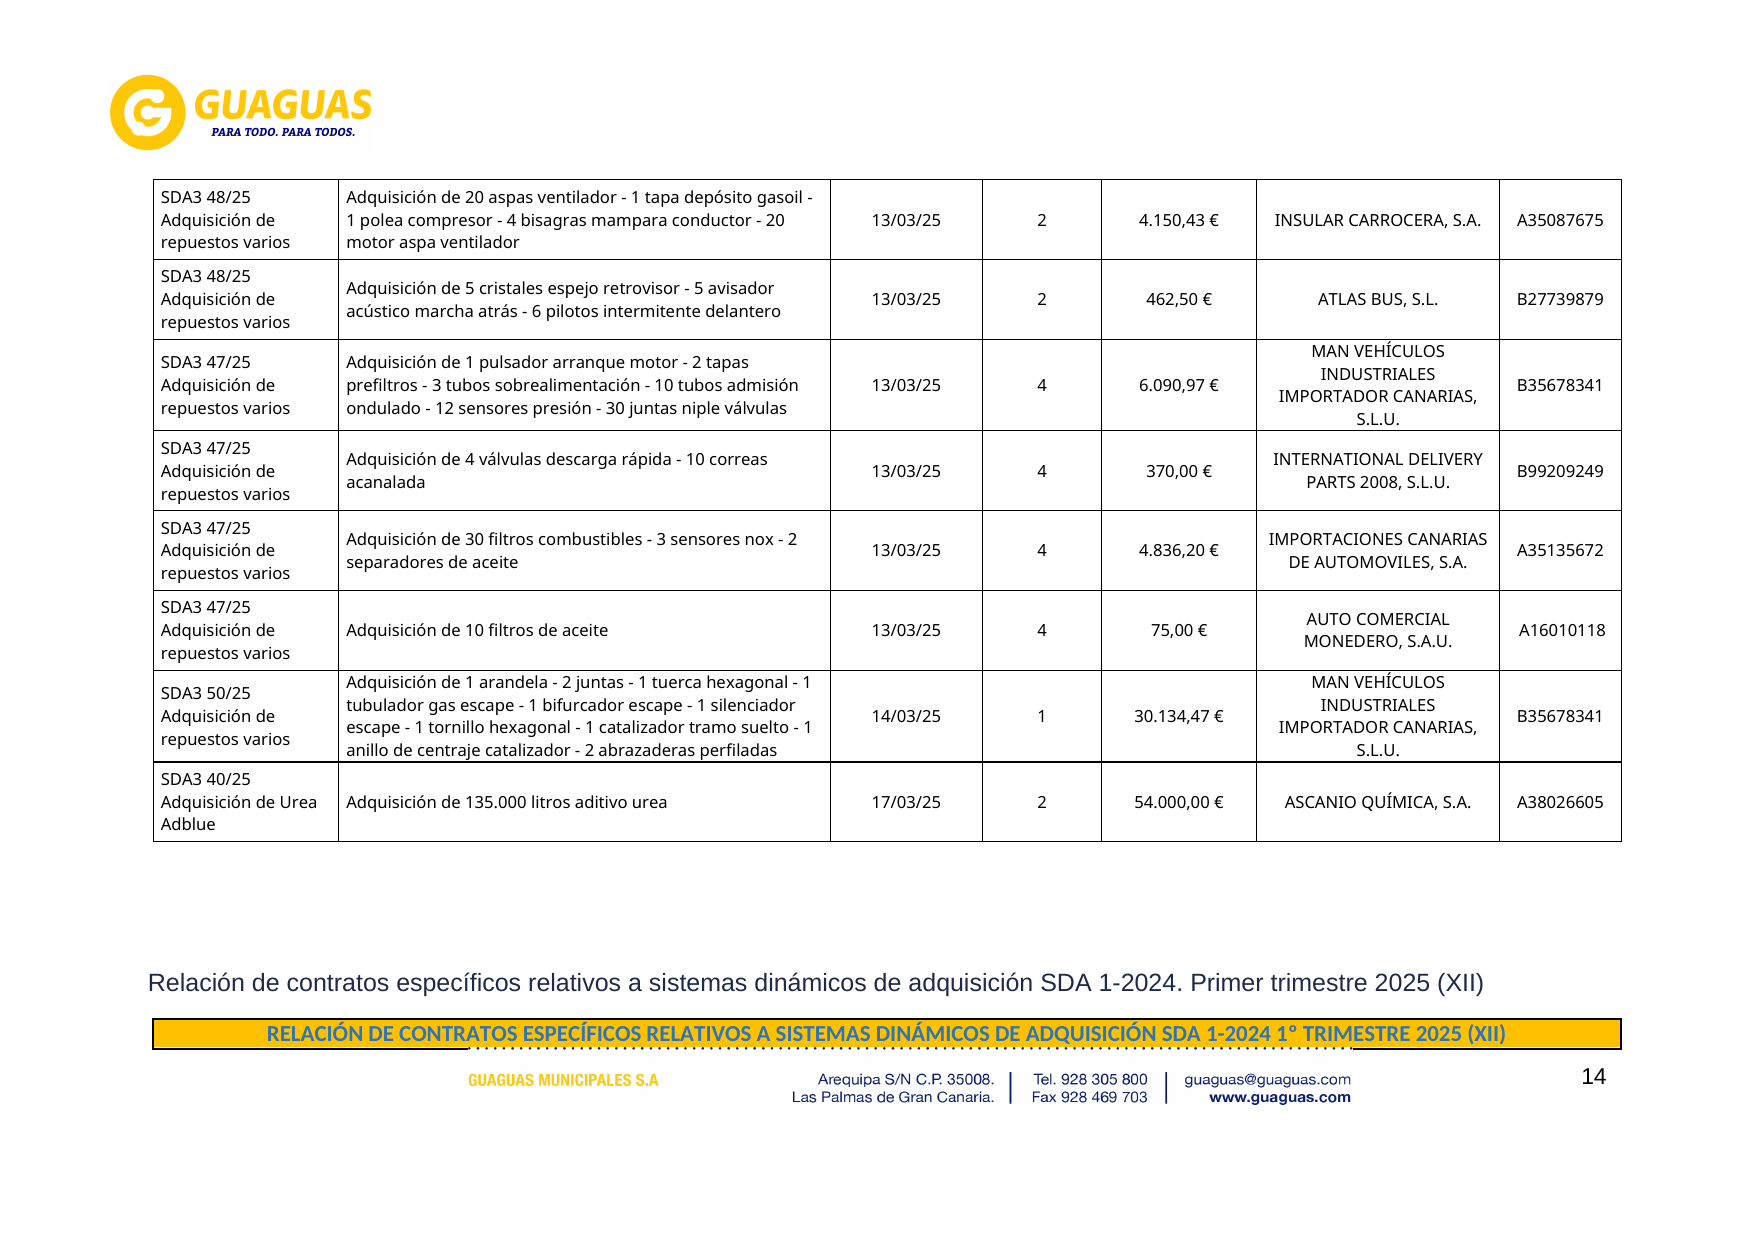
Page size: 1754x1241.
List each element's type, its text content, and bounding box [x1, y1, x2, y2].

picture [467, 1047, 1353, 1109]
picture [107, 73, 374, 152]
table_cell Adquisición de 10 filtros de aceite [339, 591, 830, 669]
table_cell MAN VEHÍCULOS INDUSTRIALES IMPORTADOR CANARIAS, S.L.U. [1257, 671, 1499, 761]
table_cell SDA3 50/25 Adquisición de repuestos varios [154, 671, 338, 761]
table_cell 4 [983, 591, 1101, 669]
table_cell Adquisición de 1 arandela - 2 juntas - 1 tuerca hexagonal - 1 tubulador gas escape - 1 bifurcador escape - 1 silenciador escape - 1 tornillo hexagonal - 1 catalizador tramo suelto - 1 anillo de centraje catalizador - 2 abrazaderas perfiladas [339, 671, 830, 761]
table_cell 1 [983, 671, 1101, 761]
table_cell B35678341 [1500, 671, 1621, 761]
table_cell B99209249 [1500, 431, 1621, 510]
table_cell Adquisición de 30 filtros combustibles - 3 sensores nox - 2 separadores de aceite [339, 511, 830, 590]
table_cell 2 [983, 763, 1101, 841]
table_cell SDA3 47/25 Adquisición de repuestos varios [154, 511, 338, 590]
table_cell 4 [983, 431, 1101, 510]
table_cell MAN VEHÍCULOS INDUSTRIALES IMPORTADOR CANARIAS, S.L.U. [1257, 340, 1499, 430]
table_cell A38026605 [1500, 763, 1621, 841]
table_cell SDA3 47/25 Adquisición de repuestos varios [154, 591, 338, 669]
table_cell SDA3 47/25 Adquisición de repuestos varios [154, 431, 338, 510]
table_cell 17/03/25 [831, 763, 982, 841]
table_cell A16010118 [1500, 591, 1621, 669]
table_cell 4 [983, 511, 1101, 590]
table_cell B27739879 [1500, 260, 1621, 338]
table_header RELACIÓN DE CONTRATOS ESPECÍFICOS RELATIVOS A SISTEMAS DINÁMICOS DE ADQUISICIÓN SDA 1-2024 1º TRIMESTRE 2025 (XII) [154, 1020, 1620, 1047]
table_cell INTERNATIONAL DELIVERY PARTS 2008, S.L.U. [1257, 431, 1499, 510]
table_cell Adquisición de 135.000 litros aditivo urea [339, 763, 830, 841]
table_cell SDA3 48/25 Adquisición de repuestos varios [154, 260, 338, 338]
table_cell Adquisición de 5 cristales espejo retrovisor - 5 avisador acústico marcha atrás - 6 pilotos intermitente delantero [339, 260, 830, 338]
table_cell Adquisición de 1 pulsador arranque motor - 2 tapas prefiltros - 3 tubos sobrealimentación - 10 tubos admisión ondulado - 12 sensores presión - 30 juntas niple válvulas [339, 340, 830, 430]
table_cell Adquisición de 4 válvulas descarga rápida - 10 correas acanalada [339, 431, 830, 510]
table_cell 13/03/25 [831, 511, 982, 590]
text Relación de contratos específicos relativos a sistemas dinámicos de adquisición SDA 1-2024. Primer trimestre 2025 (XII) [148, 968, 1606, 997]
table_cell 4 [983, 340, 1101, 430]
table_cell IMPORTACIONES CANARIAS DE AUTOMOVILES, S.A. [1257, 511, 1499, 590]
table_cell 14/03/25 [831, 671, 982, 761]
table_cell 4.150,43 € [1102, 180, 1256, 259]
table_cell SDA3 40/25 Adquisición de Urea Adblue [154, 763, 338, 841]
table_cell 30.134,47 € [1102, 671, 1256, 761]
table_cell A35135672 [1500, 511, 1621, 590]
table_cell 13/03/25 [831, 180, 982, 259]
table_cell 462,50 € [1102, 260, 1256, 338]
table_cell 6.090,97 € [1102, 340, 1256, 430]
table_cell AUTO COMERCIAL MONEDERO, S.A.U. [1257, 591, 1499, 669]
table_cell A35087675 [1500, 180, 1621, 259]
table_cell 2 [983, 180, 1101, 259]
table_cell 4.836,20 € [1102, 511, 1256, 590]
table_cell 75,00 € [1102, 591, 1256, 669]
table_cell 13/03/25 [831, 431, 982, 510]
table_cell 13/03/25 [831, 591, 982, 669]
table_cell SDA3 47/25 Adquisición de repuestos varios [154, 340, 338, 430]
table_cell 2 [983, 260, 1101, 338]
table_cell B35678341 [1500, 340, 1621, 430]
table_cell ASCANIO QUÍMICA, S.A. [1257, 763, 1499, 841]
table_cell INSULAR CARROCERA, S.A. [1257, 180, 1499, 259]
table_cell SDA3 48/25 Adquisición de repuestos varios [154, 180, 338, 259]
table_cell 13/03/25 [831, 260, 982, 338]
table_cell 13/03/25 [831, 340, 982, 430]
table_cell 370,00 € [1102, 431, 1256, 510]
table_cell ATLAS BUS, S.L. [1257, 260, 1499, 338]
table_cell 54.000,00 € [1102, 763, 1256, 841]
table_cell Adquisición de 20 aspas ventilador - 1 tapa depósito gasoil - 1 polea compresor - 4 bisagras mampara conductor - 20 motor aspa ventilador [339, 180, 830, 259]
